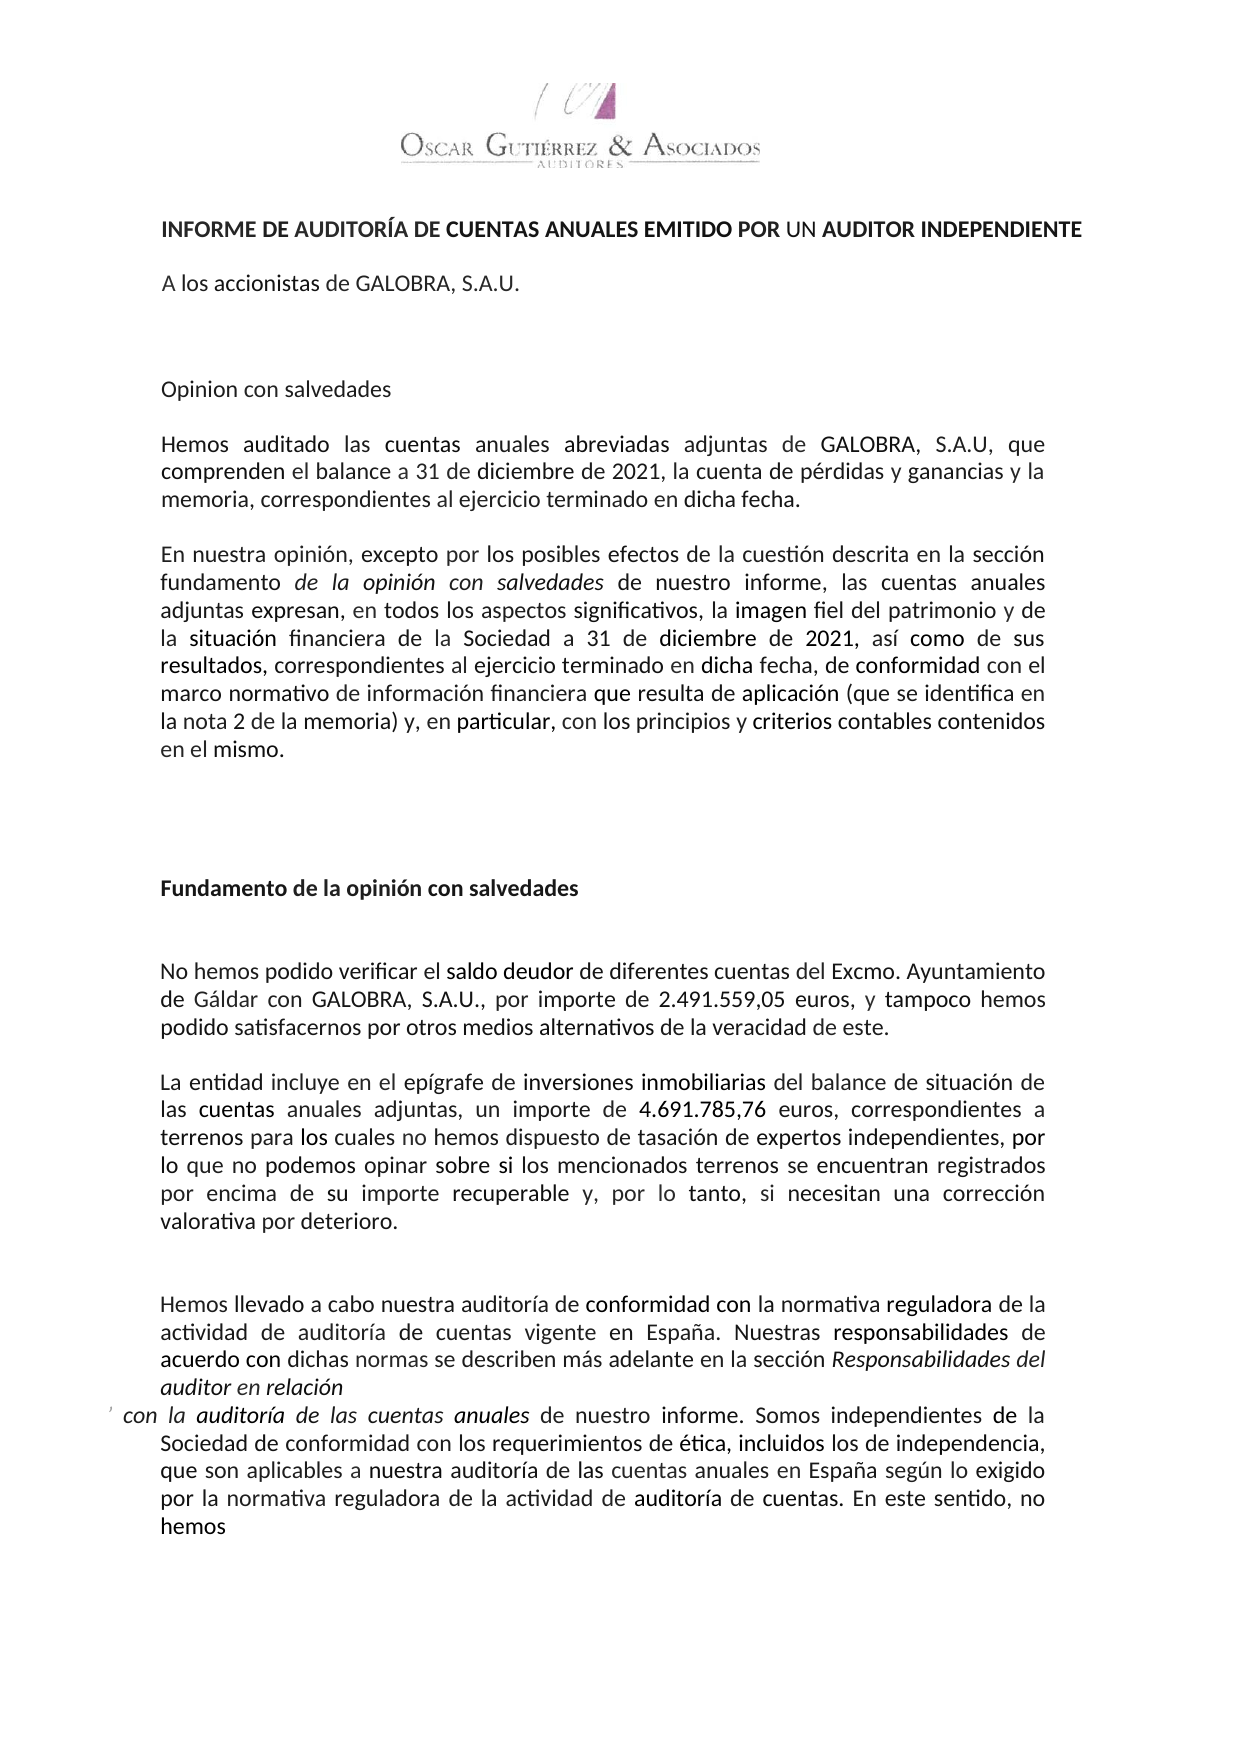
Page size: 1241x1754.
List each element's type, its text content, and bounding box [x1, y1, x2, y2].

text En nuestra opinión, excepto por los posibles efectos de la cuestión descrita en la sección fundamento de la opinión con salvedades de nuestro informe, las cuentas anuales adjuntas expresan, en todos los aspectos significativos, la imagen fiel del patrimonio y de la situación financiera de la Sociedad a 31 de diciembre de 2021, así como de sus resultados, correspondientes al ejercicio terminado en dicha fecha, de conformidad con el marco normativo de información financiera que resulta de aplicación (que se identifica en la nota 2 de la memoria) y, en particular, con los principios y criterios contables contenidos en el mismo. [160, 541, 1046, 763]
text A los accionistas de GALOBRA, S.A.U. [162, 268, 1240, 297]
text Hemos llevado a cabo nuestra auditoría de conformidad con la normativa reguladora de la actividad de auditoría de cuentas vigente en España. Nuestras responsabilidades de acuerdo con dichas normas se describen más adelante en la sección Responsabilidades del auditor en relación [160, 1290, 1046, 1401]
text La entidad incluye en el epígrafe de inversiones inmobiliarias del balance de situación de las cuentas anuales adjuntas, un importe de 4.691.785,76 euros, correspondientes a terrenos para los cuales no hemos dispuesto de tasación de expertos independientes, por lo que no podemos opinar sobre si los mencionados terrenos se encuentran registrados por encima de su importe recuperable y, por lo tanto, si necesitan una corrección valorativa por deterioro. [160, 1068, 1046, 1235]
text Opinion con salvedades [161, 374, 1240, 403]
text ’ con la auditoría de las cuentas anuales de nuestro informe. Somos independientes de la Sociedad de conformidad con los requerimientos de ética, incluidos los de independencia, que son aplicables a nuestra auditoría de las cuentas anuales en España según lo exigido por la normativa reguladora de la actividad de auditoría de cuentas. En este sentido, no hemos [106, 1401, 1046, 1540]
text Fundamento de la opinión con salvedades [160, 873, 1240, 902]
picture [401, 83, 760, 168]
text Hemos auditado las cuentas anuales abreviadas adjuntas de GALOBRA, S.A.U, que comprenden el balance a 31 de diciembre de 2021, la cuenta de pérdidas y ganancias y la memoria, correspondientes al ejercicio terminado en dicha fecha. [161, 430, 1045, 513]
text INFORME DE AUDITORÍA DE CUENTAS ANUALES EMITIDO POR UN AUDITOR INDEPENDIENTE [161, 214, 1240, 244]
text No hemos podido verificar el saldo deudor de diferentes cuentas del Excmo. Ayuntamiento de Gáldar con GALOBRA, S.A.U., por importe de 2.491.559,05 euros, y tampoco hemos podido satisfacernos por otros medios alternativos de la veracidad de este. [160, 957, 1046, 1041]
